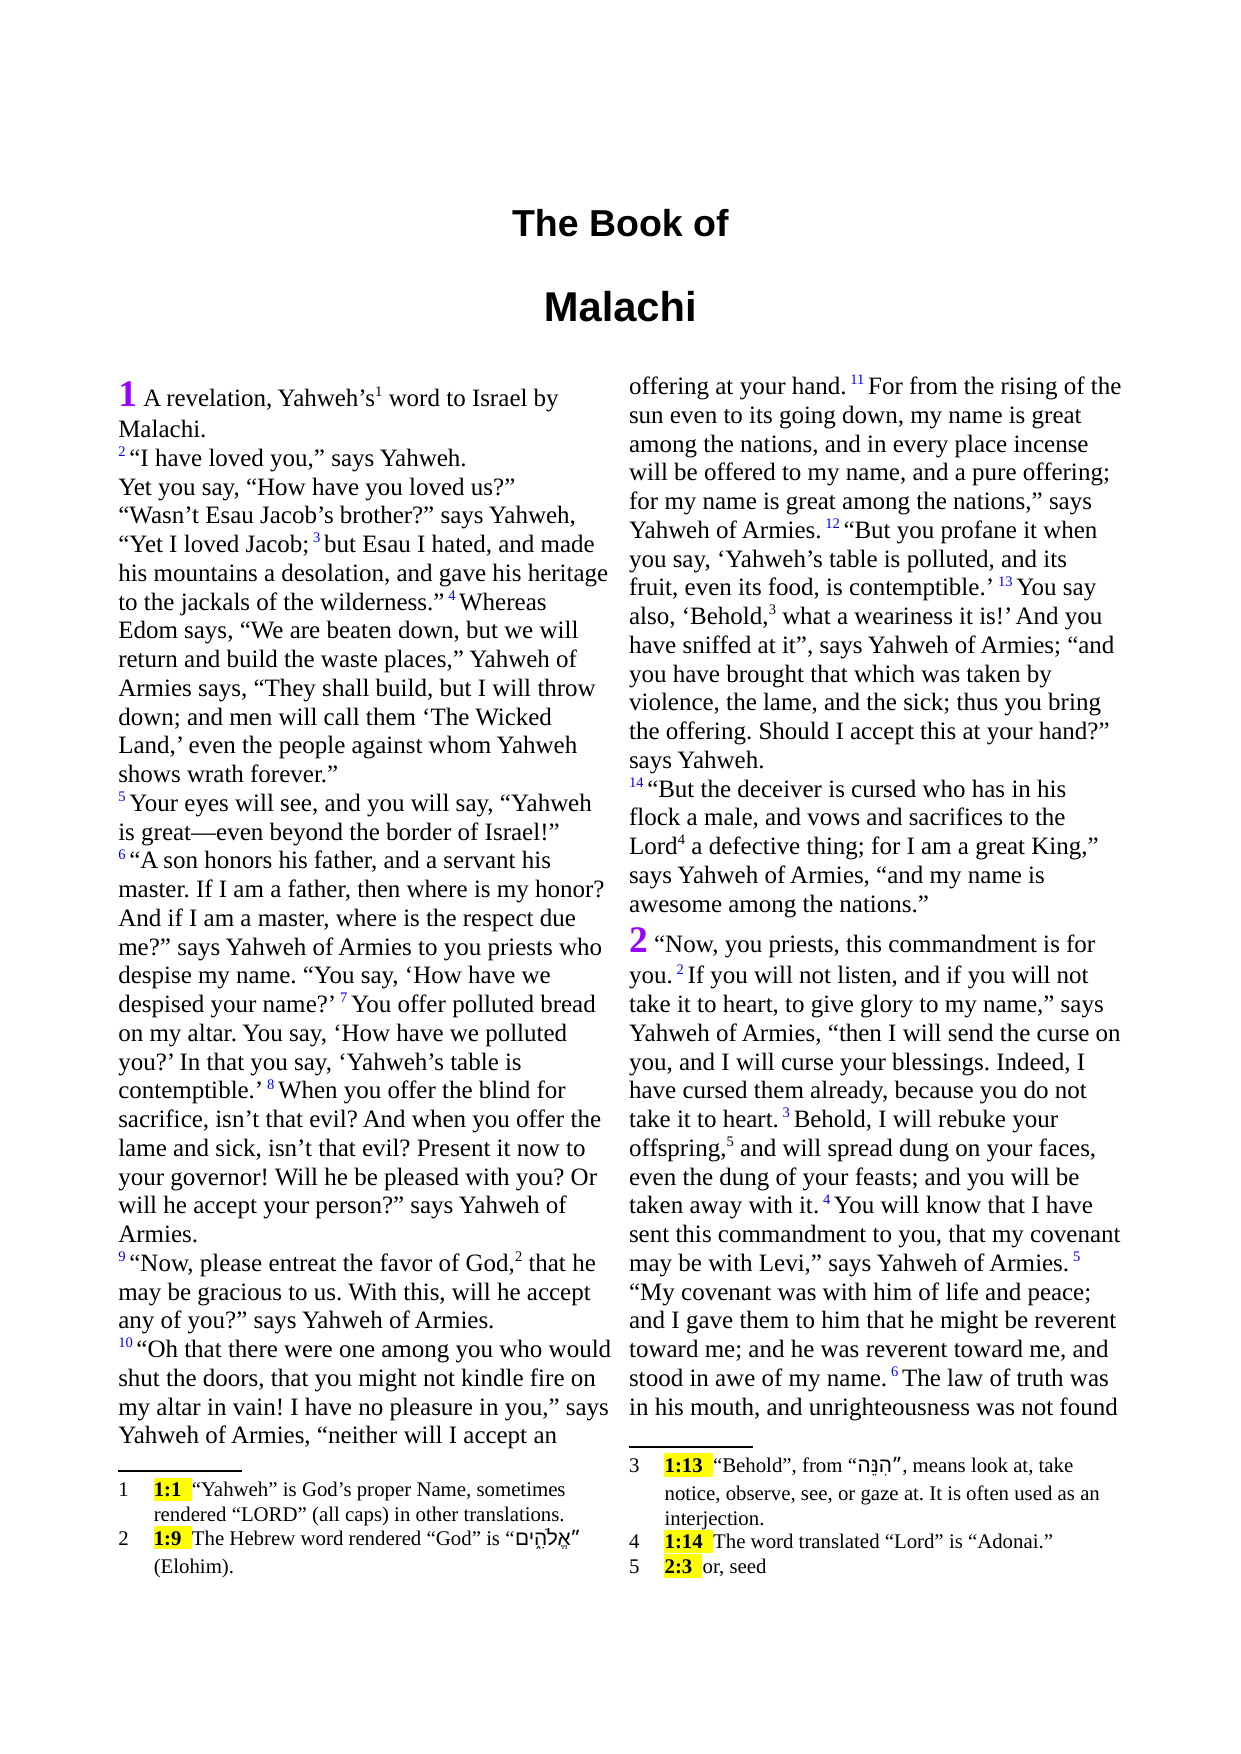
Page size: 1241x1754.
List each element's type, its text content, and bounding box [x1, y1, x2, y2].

text Yet you say, “How have you loved us?” [118, 472, 611, 501]
text 2 “Now, you priests, this commandment is for you. 2 If you will not listen, and if you will not take it to heart, to give glory to my name,” says Yahweh of Armies, “then I will send the curse on you, and I will curse your blessings. Indeed, I have cursed them already, because you do not take it to heart. 3 Behold, I will rebuke your offspring, and will spread dung on your faces, even the dung of your feasts; and you will be taken away with it. 4 You will know that I have sent this commandment to you, that my covenant may be with Levi,” says Yahweh of Armies. 5 “My covenant was with him of life and peace; and I gave them to him that he might be reverent toward me; and he was reverent toward me, and stood in awe of my name. 6 The law of truth was in his mouth, and unrighteousness was not found [629, 917, 1122, 1421]
title Malachi [118, 282, 1122, 330]
text 1:1 “Yahweh” is God’s proper Name, sometimes rendered “LORD” (all caps) in other translations. [118, 1477, 611, 1526]
title The Book of [118, 201, 1122, 244]
text 9 “Now, please entreat the favor of God, that he may be gracious to us. With this, will he accept any of you?” says Yahweh of Armies. [118, 1248, 611, 1334]
text 1:9 The Hebrew word rendered “God” is “אֱלֹהִ֑ים” (Elohim). [118, 1526, 611, 1578]
text 2:3 or, seed [629, 1553, 1122, 1578]
text 5 Your eyes will see, and you will say, “Yahweh is great—even beyond the border of Israel!” [118, 788, 611, 846]
text 1:14 The word translated “Lord” is “Adonai.” [629, 1529, 1122, 1553]
text 1 A revelation, Yahweh’s word to Israel by Malachi. [118, 371, 611, 443]
text 2 “I have loved you,” says Yahweh. [118, 443, 611, 472]
text offering at your hand. 11 For from the rising of the sun even to its going down, my name is great among the nations, and in every place incense will be offered to my name, and a pure offering; for my name is great among the nations,” says Yahweh of Armies. 12 “But you profane it when you say, ‘Yahweh’s table is polluted, and its fruit, even its food, is contemptible.’ 13 You say also, ‘Behold, what a weariness it is!’ And you have sniffed at it”, says Yahweh of Armies; “and you have brought that which was taken by violence, the lame, and the sick; thus you bring the offering. Should I accept this at your hand?” says Yahweh. [629, 371, 1122, 774]
text 1:13 “Behold”, from “הִנֵּה”, means look at, take notice, observe, see, or gaze at. It is often used as an interjection. [629, 1453, 1122, 1529]
text 6 “A son honors his father, and a servant his master. If I am a father, then where is my honor? And if I am a master, where is the respect due me?” says Yahweh of Armies to you priests who despise my name. “You say, ‘How have we despised your name?’ 7 You offer polluted bread on my altar. You say, ‘How have we polluted you?’ In that you say, ‘Yahweh’s table is contemptible.’ 8 When you offer the blind for sacrifice, isn’t that evil? And when you offer the lame and sick, isn’t that evil? Present it now to your governor! Will he be pleased with you? Or will he accept your person?” says Yahweh of Armies. [118, 846, 611, 1248]
text 14 “But the deceiver is cursed who has in his flock a male, and vows and sacrifices to the Lord a defective thing; for I am a great King,” says Yahweh of Armies, “and my name is awesome among the nations.” [629, 774, 1122, 917]
text “Wasn’t Esau Jacob’s brother?” says Yahweh, “Yet I loved Jacob; 3 but Esau I hated, and made his mountains a desolation, and gave his heritage to the jackals of the wilderness.” 4 Whereas Edom says, “We are beaten down, but we will return and build the waste places,” Yahweh of Armies says, “They shall build, but I will throw down; and men will call them ‘The Wicked Land,’ even the people against whom Yahweh shows wrath forever.” [118, 501, 611, 788]
text 10 “Oh that there were one among you who would shut the doors, that you might not kindle fire on my altar in vain! I have no pleasure in you,” says Yahweh of Armies, “neither will I accept an [118, 1334, 611, 1449]
